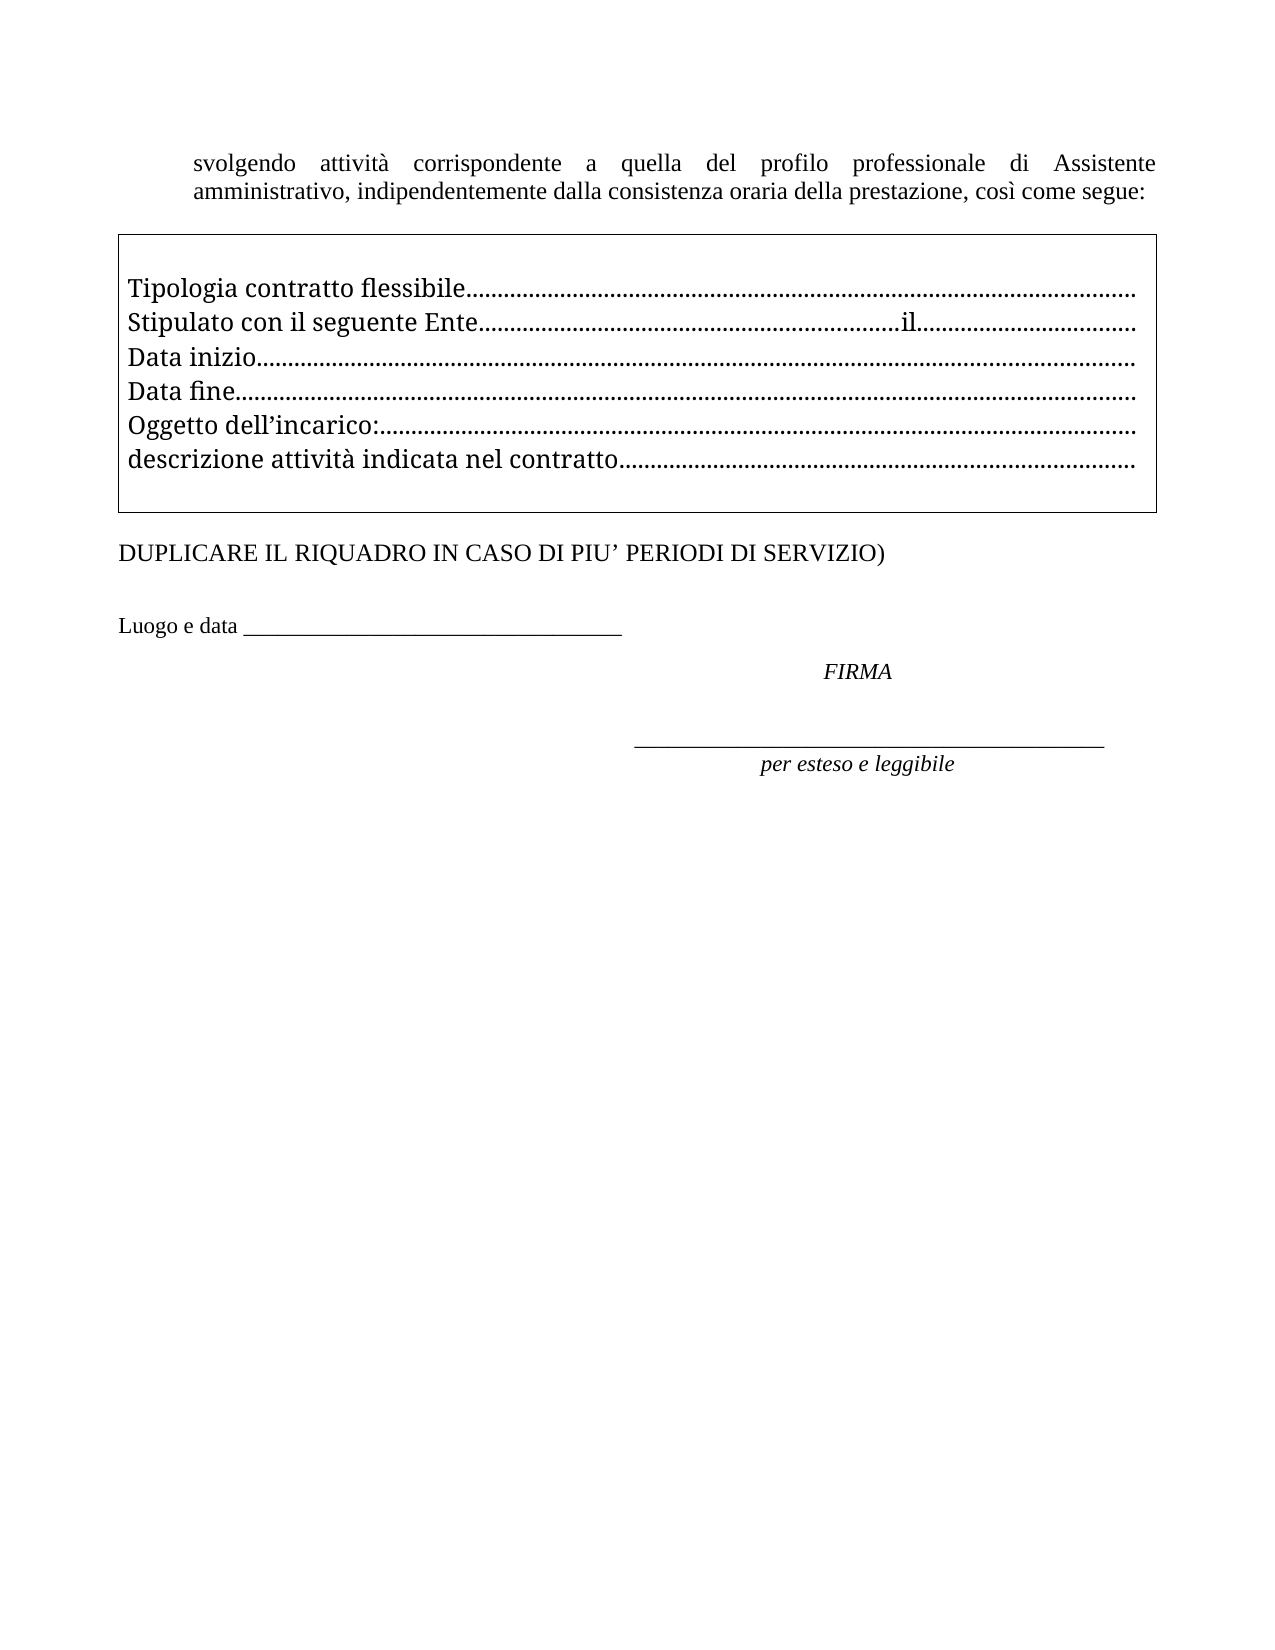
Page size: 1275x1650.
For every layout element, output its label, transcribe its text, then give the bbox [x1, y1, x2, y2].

subtitle DUPLICARE IL RIQUADRO IN CASO DI PIU’ PERIODI DI SERVIZIO) [118, 538, 1157, 566]
list svolgendo attività corrispondente a quella del profilo professionale di Assistente amministrativo, indipendentemente dalla consistenza oraria della prestazione, così come segue: [156, 148, 1157, 205]
text Data fine [119, 370, 1156, 404]
text Data inizio [119, 336, 1156, 370]
subtitle Luogo e data _________________________________ [118, 612, 1157, 638]
text Stipulato con il seguente Ente il [119, 302, 1156, 336]
subtitle FIRMA [487, 658, 1157, 684]
text descrizione attività indicata nel contratto [119, 438, 1156, 475]
text Tipologia contratto flessibile [119, 268, 1156, 302]
text _________________________________________ [118, 723, 1157, 750]
text per esteso e leggibile [487, 750, 1157, 776]
text Oggetto dell’incarico: [119, 404, 1156, 438]
